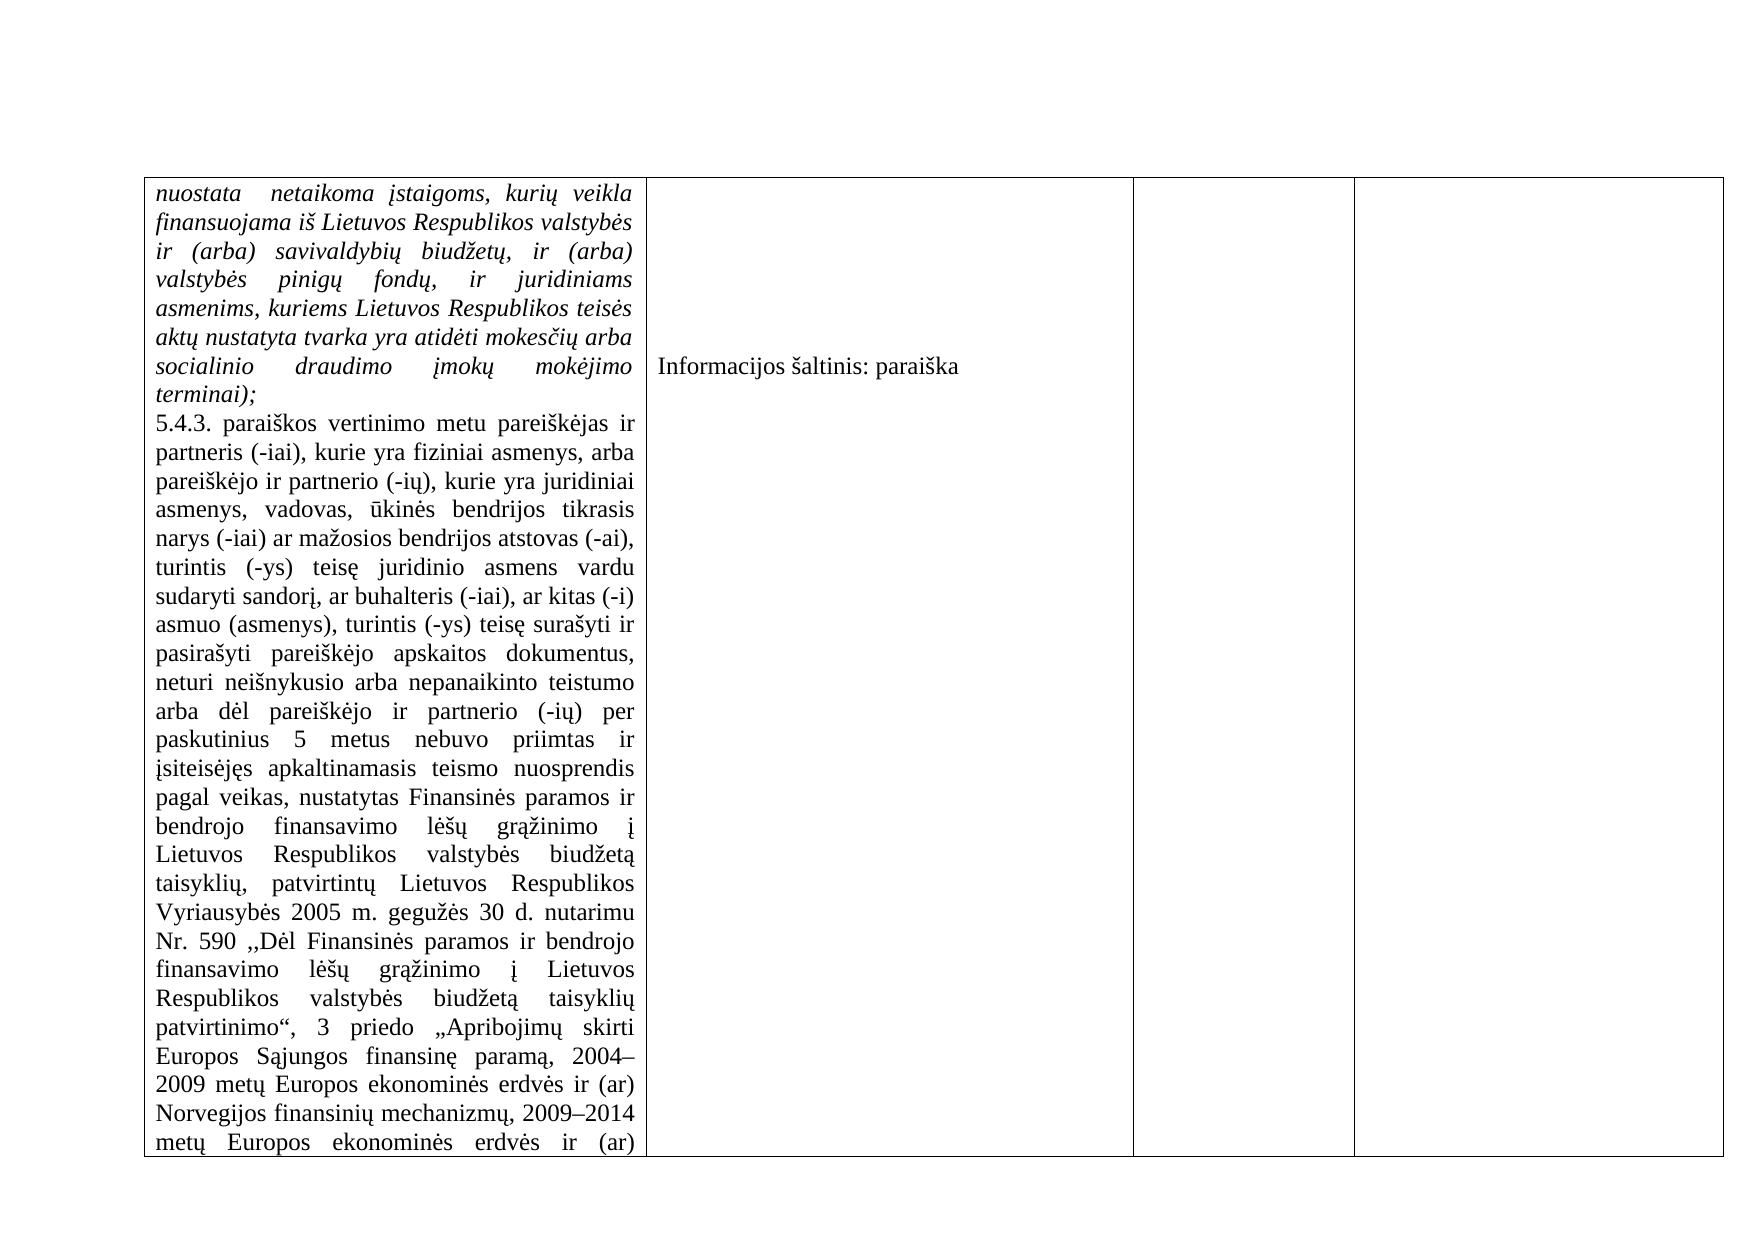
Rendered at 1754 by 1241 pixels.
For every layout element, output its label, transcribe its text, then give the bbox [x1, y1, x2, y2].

table_cell [1355, 178, 1723, 1156]
table_cell Informacijos šaltinis: paraiška [647, 178, 1133, 1156]
table_cell nuostata netaikoma įstaigoms, kurių veikla finansuojama iš Lietuvos Respublikos valstybės ir (arba) savivaldybių biudžetų, ir (arba) valstybės pinigų fondų, ir juridiniams asmenims, kuriems Lietuvos Respublikos teisės aktų nustatyta tvarka yra atidėti mokesčių arba socialinio draudimo įmokų mokėjimo terminai); 5.4.3. paraiškos vertinimo metu pareiškėjas ir partneris (-iai), kurie yra fiziniai asmenys, arba pareiškėjo ir partnerio (-ių), kurie yra juridiniai asmenys, vadovas, ūkinės bendrijos tikrasis narys (-iai) ar mažosios bendrijos atstovas (-ai), turintis (-ys) teisę juridinio asmens vardu sudaryti sandorį, ar buhalteris (-iai), ar kitas (-i) asmuo (asmenys), turintis (-ys) teisę surašyti ir pasirašyti pareiškėjo apskaitos dokumentus, neturi neišnykusio arba nepanaikinto teistumo arba dėl pareiškėjo ir partnerio (-ių) per paskutinius 5 metus nebuvo priimtas ir įsiteisėjęs apkaltinamasis teismo nuosprendis pagal veikas, nustatytas Finansinės paramos ir bendrojo finansavimo lėšų grąžinimo į Lietuvos Respublikos valstybės biudžetą taisyklių, patvirtintų Lietuvos Respublikos Vyriausybės 2005 m. gegužės 30 d. nutarimu Nr. 590 ,,Dėl Finansinės paramos ir bendrojo finansavimo lėšų grąžinimo į Lietuvos Respublikos valstybės biudžetą taisyklių patvirtinimo“, 3 priedo „Apribojimų skirti Europos Sąjungos finansinę paramą, 2004–2009 metų Europos ekonominės erdvės ir (ar) Norvegijos finansinių mechanizmų, 2009–2014 metų Europos ekonominės erdvės ir (ar) [145, 178, 646, 1156]
table_cell [1134, 178, 1354, 1156]
